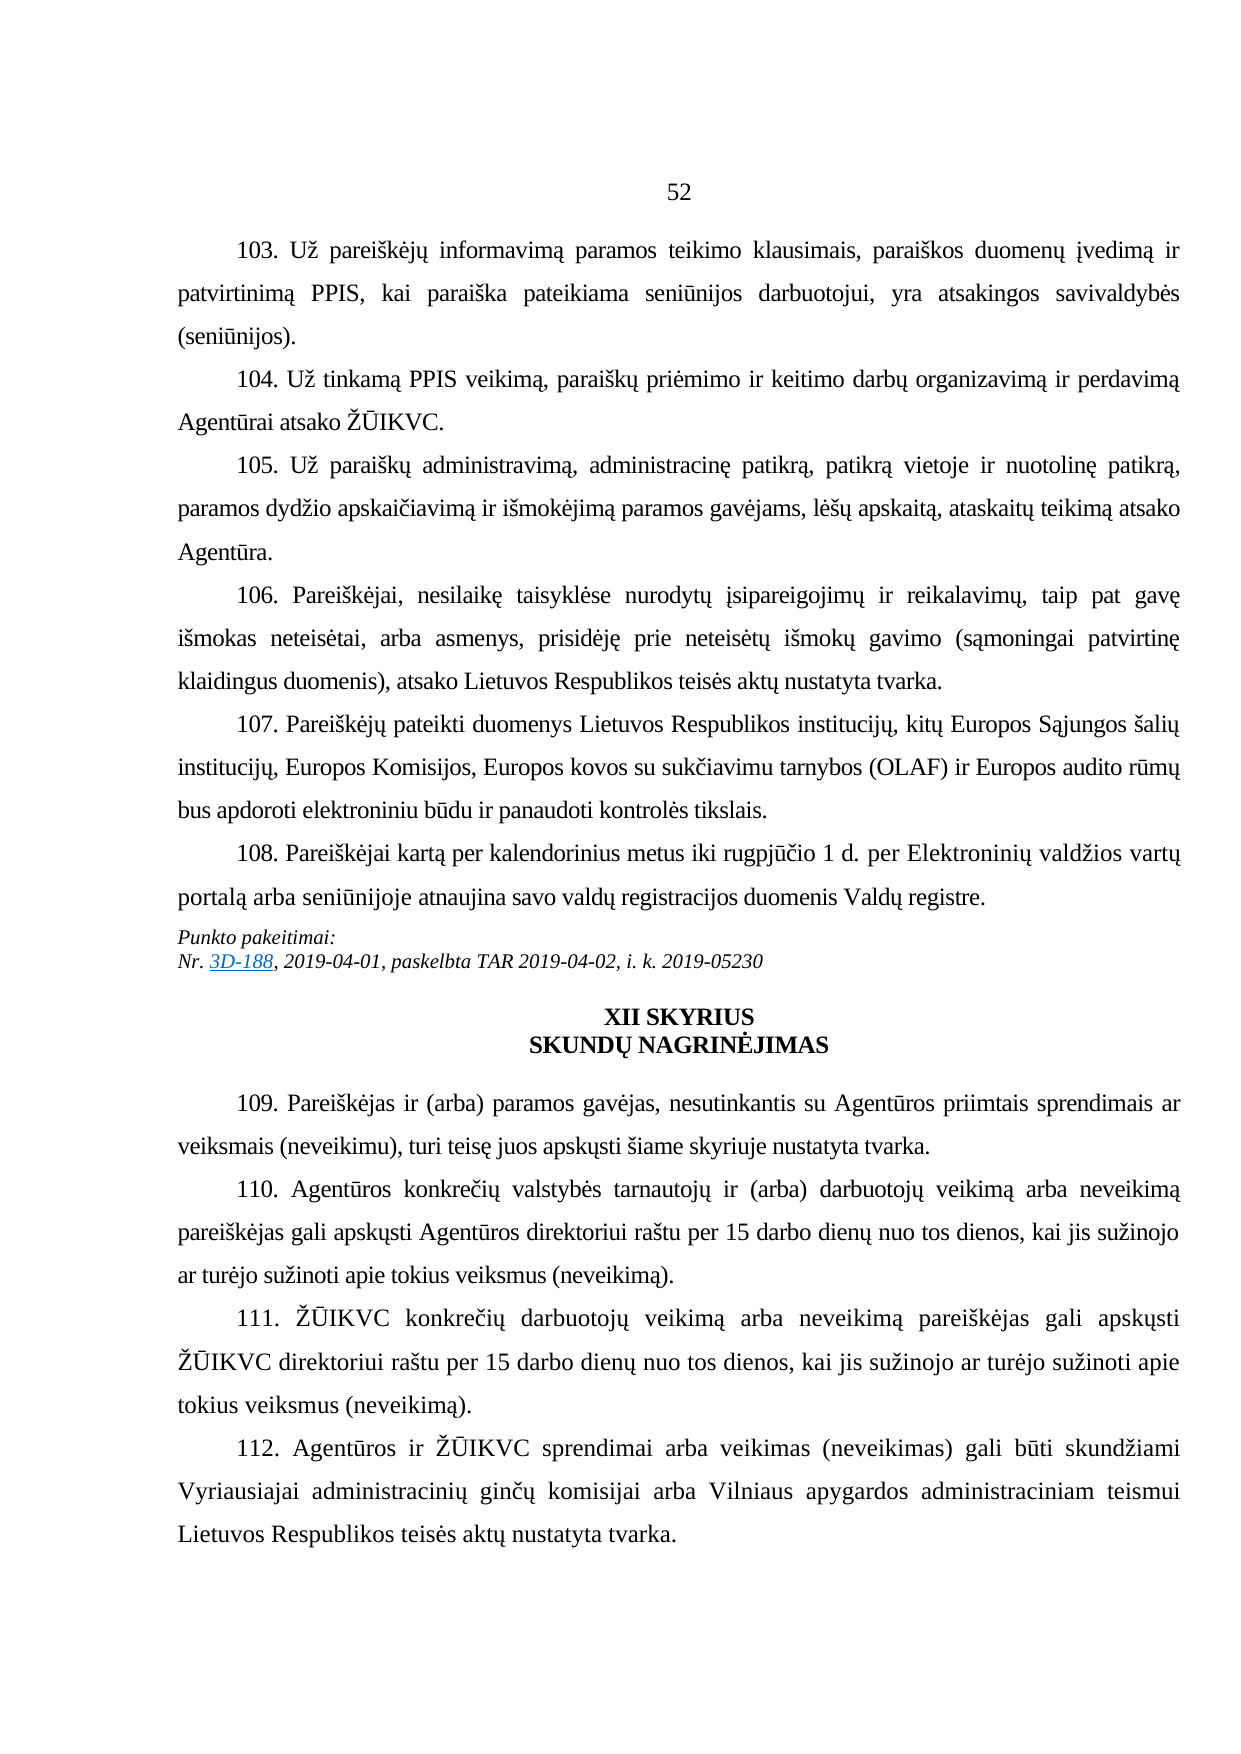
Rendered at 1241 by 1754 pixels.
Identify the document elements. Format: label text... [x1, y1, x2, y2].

text Punkto pakeitimai: [177, 925, 1181, 949]
text 112. Agentūros ir ŽŪIKVC sprendimai arba veikimas (neveikimas) gali būti skundžiami Vyriausiajai administracinių ginčų komisijai arba Vilniaus apygardos administraciniam teismui Lietuvos Respublikos teisės aktų nustatyta tvarka. [177, 1433, 1181, 1548]
text XII SKYRIUS [177, 1002, 1181, 1030]
text 109. Pareiškėjas ir (arba) paramos gavėjas, nesutinkantis su Agentūros priimtais sprendimais ar veiksmais (neveikimu), turi teisę juos apskųsti šiame skyriuje nustatyta tvarka. [177, 1088, 1181, 1160]
text 106. Pareiškėjai, nesilaikę taisyklėse nurodytų įsipareigojimų ir reikalavimų, taip pat gavę išmokas neteisėtai, arba asmenys, prisidėję prie neteisėtų išmokų gavimo (sąmoningai patvirtinę klaidingus duomenis), atsako Lietuvos Respublikos teisės aktų nustatyta tvarka. [177, 580, 1181, 695]
text 110. Agentūros konkrečių valstybės tarnautojų ir (arba) darbuotojų veikimą arba neveikimą pareiškėjas gali apskųsti Agentūros direktoriui raštu per 15 darbo dienų nuo tos dienos, kai jis sužinojo ar turėjo sužinoti apie tokius veiksmus (neveikimą). [177, 1174, 1181, 1289]
text 111. ŽŪIKVC konkrečių darbuotojų veikimą arba neveikimą pareiškėjas gali apskųsti ŽŪIKVC direktoriui raštu per 15 darbo dienų nuo tos dienos, kai jis sužinojo ar turėjo sužinoti apie tokius veiksmus (neveikimą). [177, 1303, 1181, 1418]
text Nr. 3D-188, 2019-04-01, paskelbta TAR 2019-04-02, i. k. 2019-05230 [177, 949, 1181, 973]
text 107. Pareiškėjų pateikti duomenys Lietuvos Respublikos institucijų, kitų Europos Sąjungos šalių institucijų, Europos Komisijos, Europos kovos su sukčiavimu tarnybos (OLAF) ir Europos audito rūmų bus apdoroti elektroniniu būdu ir panaudoti kontrolės tikslais. [177, 709, 1181, 824]
text 104. Už tinkamą PPIS veikimą, paraiškų priėmimo ir keitimo darbų organizavimą ir perdavimą Agentūrai atsako ŽŪIKVC. [177, 364, 1181, 436]
text 105. Už paraiškų administravimą, administracinę patikrą, patikrą vietoje ir nuotolinę patikrą, paramos dydžio apskaičiavimą ir išmokėjimą paramos gavėjams, lėšų apskaitą, ataskaitų teikimą atsako Agentūra. [177, 450, 1181, 565]
text 103. Už pareiškėjų informavimą paramos teikimo klausimais, paraiškos duomenų įvedimą ir patvirtinimą PPIS, kai paraiška pateikiama seniūnijos darbuotojui, yra atsakingos savivaldybės (seniūnijos). [177, 235, 1181, 350]
text 108. Pareiškėjai kartą per kalendorinius metus iki rugpjūčio 1 d. per Elektroninių valdžios vartų portalą arba seniūnijoje atnaujina savo valdų registracijos duomenis Valdų registre. [177, 838, 1181, 910]
text SKUNDŲ NAGRINĖJIMAS [177, 1030, 1181, 1059]
